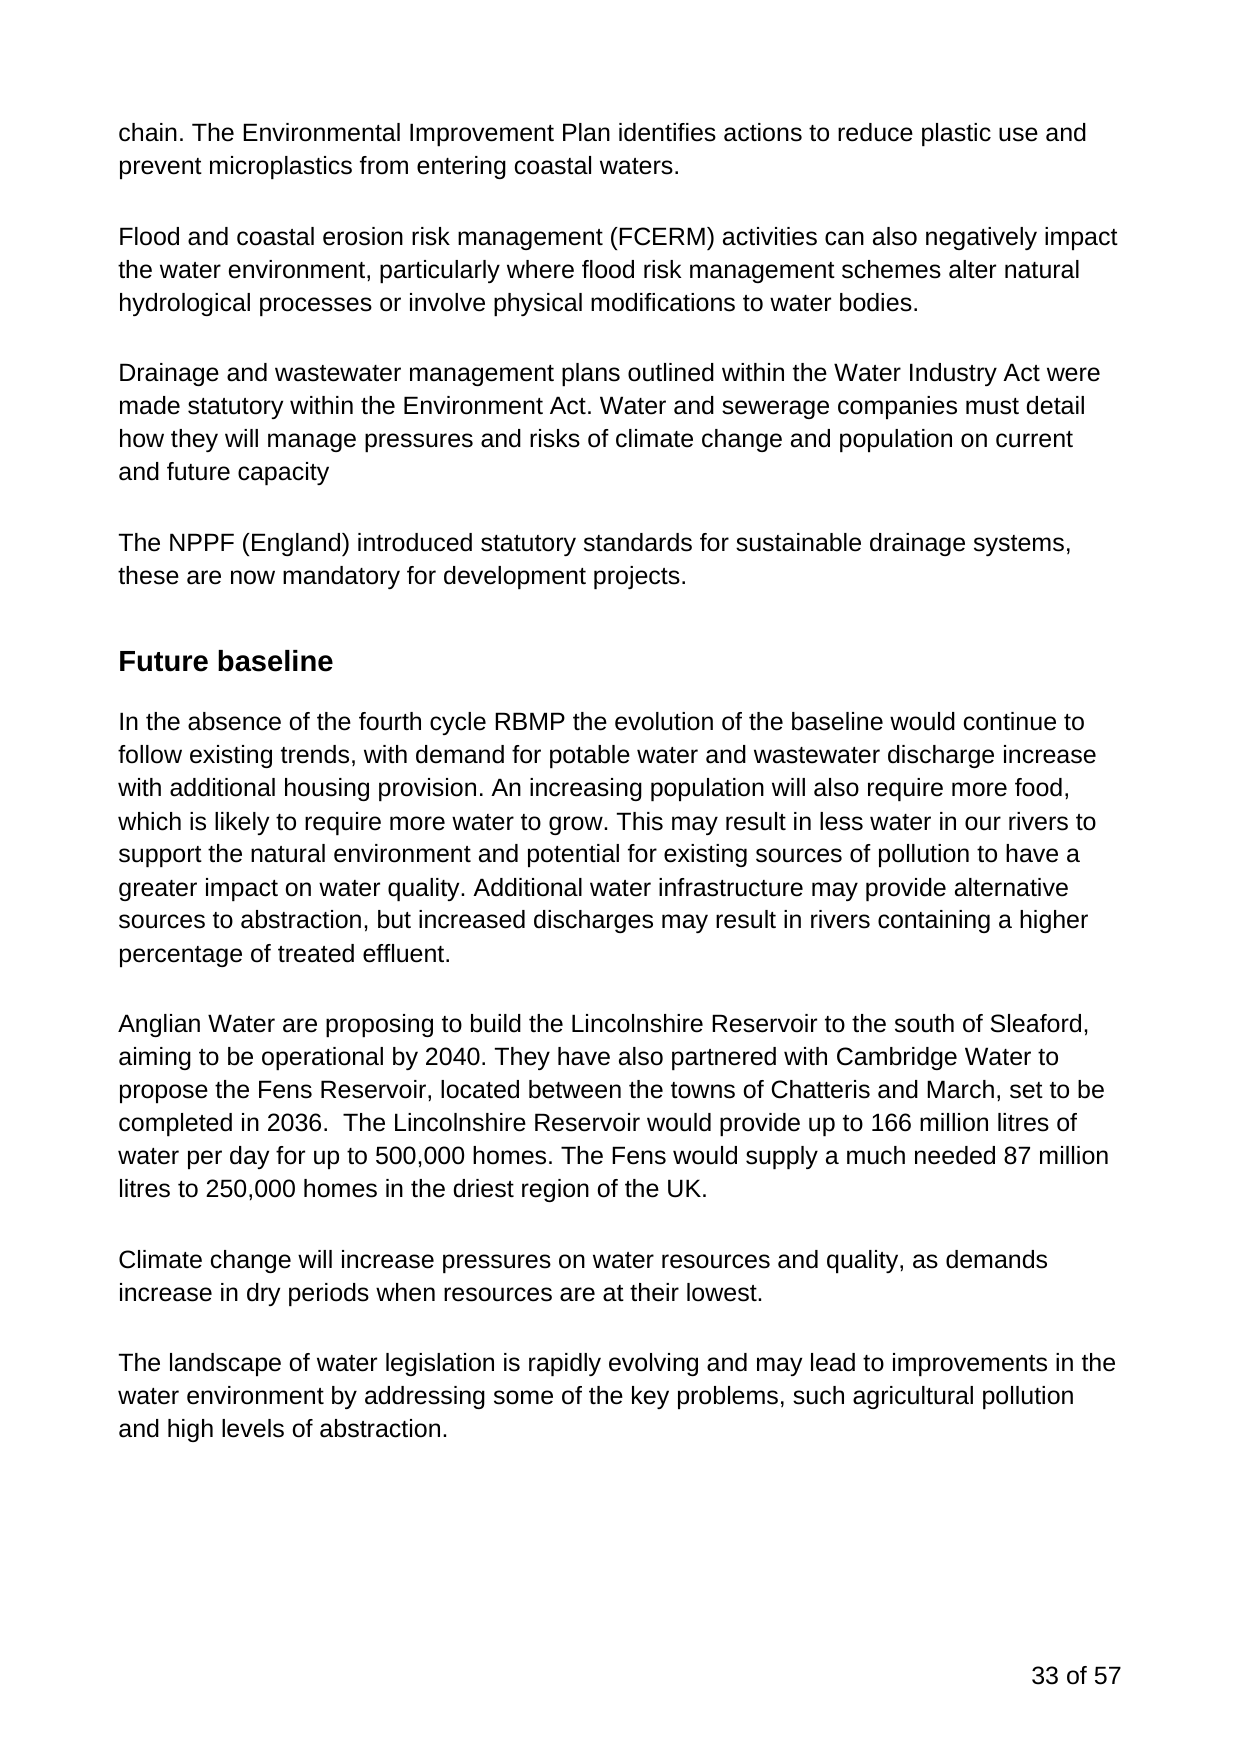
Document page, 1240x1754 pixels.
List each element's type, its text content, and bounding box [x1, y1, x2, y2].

text The landscape of water legislation is rapidly evolving and may lead to improvements in the water environment by addressing some of the key problems, such agricultural pollution and high levels of abstraction. [118, 1348, 1121, 1443]
text In the absence of the fourth cycle RBMP the evolution of the baseline would continue to follow existing trends, with demand for potable water and wastewater discharge increase with additional housing provision. An increasing population will also require more food, which is likely to require more water to grow. This may result in less water in our rivers to support the natural environment and potential for existing sources of pollution to have a greater impact on water quality. Additional water infrastructure may provide alternative sources to abstraction, but increased discharges may result in rivers containing a higher percentage of treated effluent. [118, 707, 1121, 967]
text The NPPF (England) introduced statutory standards for sustainable drainage systems, these are now mandatory for development projects. [118, 528, 1121, 589]
text Flood and coastal erosion risk management (FCERM) activities can also negatively impact the water environment, particularly where flood risk management schemes alter natural hydrological processes or involve physical modifications to water bodies. [118, 222, 1121, 316]
text Anglian Water are proposing to build the Lincolnshire Reservoir to the south of Sleaford, aiming to be operational by 2040. They have also partnered with Cambridge Water to propose the Fens Reservoir, located between the towns of Chatteris and March, set to be completed in 2036. The Lincolnshire Reservoir would provide up to 166 million litres of water per day for up to 500,000 homes. The Fens would supply a much needed 87 million litres to 250,000 homes in the driest region of the UK. [118, 1009, 1121, 1203]
text Drainage and wastewater management plans outlined within the Water Industry Act were made statutory within the Environment Act. Water and sewerage companies must detail how they will manage pressures and risks of climate change and population on current and future capacity [118, 358, 1121, 486]
text Climate change will increase pressures on water resources and quality, as demands increase in dry periods when resources are at their lowest. [118, 1245, 1121, 1306]
subtitle Future baseline [118, 644, 1121, 677]
text chain. The Environmental Improvement Plan identifies actions to reduce plastic use and prevent microplastics from entering coastal waters. [118, 118, 1121, 180]
